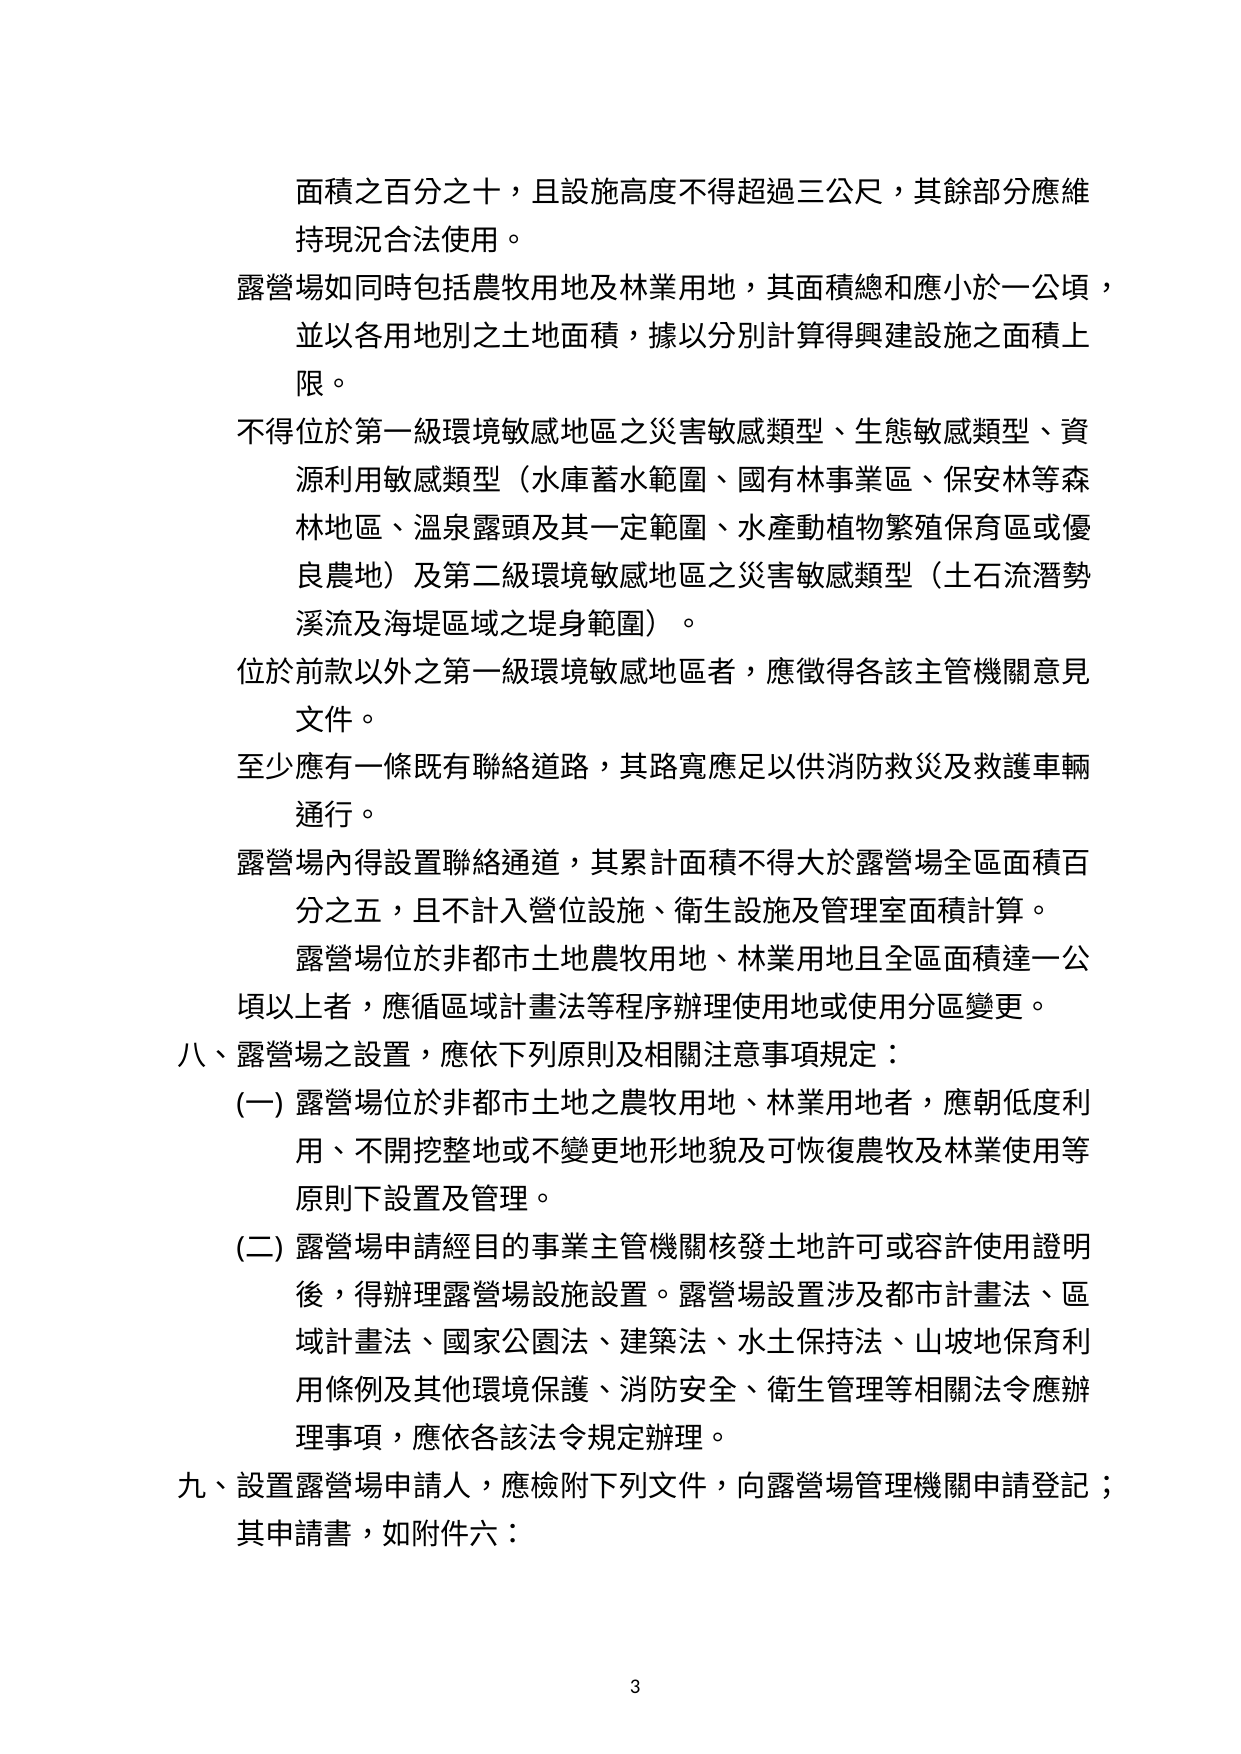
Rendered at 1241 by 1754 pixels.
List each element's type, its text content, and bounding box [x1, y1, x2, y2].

list 露營場內得設置聯絡通道，其累計面積不得大於露營場全區面積百分之五，且不計入營位設施、衛生設施及管理室面積計算。 [236, 835, 1092, 931]
list 露營場位於非都市土地之農牧用地、林業用地者，應朝低度利用、不開挖整地或不變更地形地貌及可恢復農牧及林業使用等原則下設置及管理。 [236, 1075, 1092, 1219]
list 至少應有一條既有聯絡道路，其路寬應足以供消防救災及救護車輛通行。 [236, 739, 1092, 835]
list 露營場如同時包括農牧用地及林業用地，其面積總和應小於一公頃，並以各用地別之土地面積，據以分別計算得興建設施之面積上限。 [236, 260, 1092, 404]
list 位於前款以外之第一級環境敏感地區者，應徵得各該主管機關意見文件。 [236, 644, 1092, 739]
list 位於林業用地露營場，全區面積應小於一公頃。僅容許設置營位設施及衛生設施，前述設施面積合計不得超過全區面積百分之十，並以六百六十平方公尺為限；其中衛生設施面積不得超過前開面積之百分之十，且設施高度不得超過三公尺，其餘部分應維持現況合法使用。 [236, 164, 1092, 260]
list 設置露營場申請人，應檢附下列文件，向露營場管理機關申請登記；其申請書，如附件六： [177, 1458, 1092, 1554]
list 露營場位於非都市土地農牧用地、林業用地且全區面積達一公頃以上者，應循區域計畫法等程序辦理使用地或使用分區變更。 [236, 931, 1092, 1027]
list 露營場申請經目的事業主管機關核發土地許可或容許使用證明後，得辦理露營場設施設置。露營場設置涉及都市計畫法、區域計畫法、國家公園法、建築法、水土保持法、山坡地保育利用條例及其他環境保護、消防安全、衛生管理等相關法令應辦理事項，應依各該法令規定辦理。 [236, 1219, 1092, 1458]
list 不得位於第一級環境敏感地區之災害敏感類型、生態敏感類型、資源利用敏感類型（水庫蓄水範圍、國有林事業區、保安林等森林地區、溫泉露頭及其一定範圍、水產動植物繁殖保育區或優良農地）及第二級環境敏感地區之災害敏感類型（土石流潛勢溪流及海堤區域之堤身範圍）。 [236, 404, 1092, 644]
list 露營場之設置，應依下列原則及相關注意事項規定： [177, 1027, 1092, 1075]
